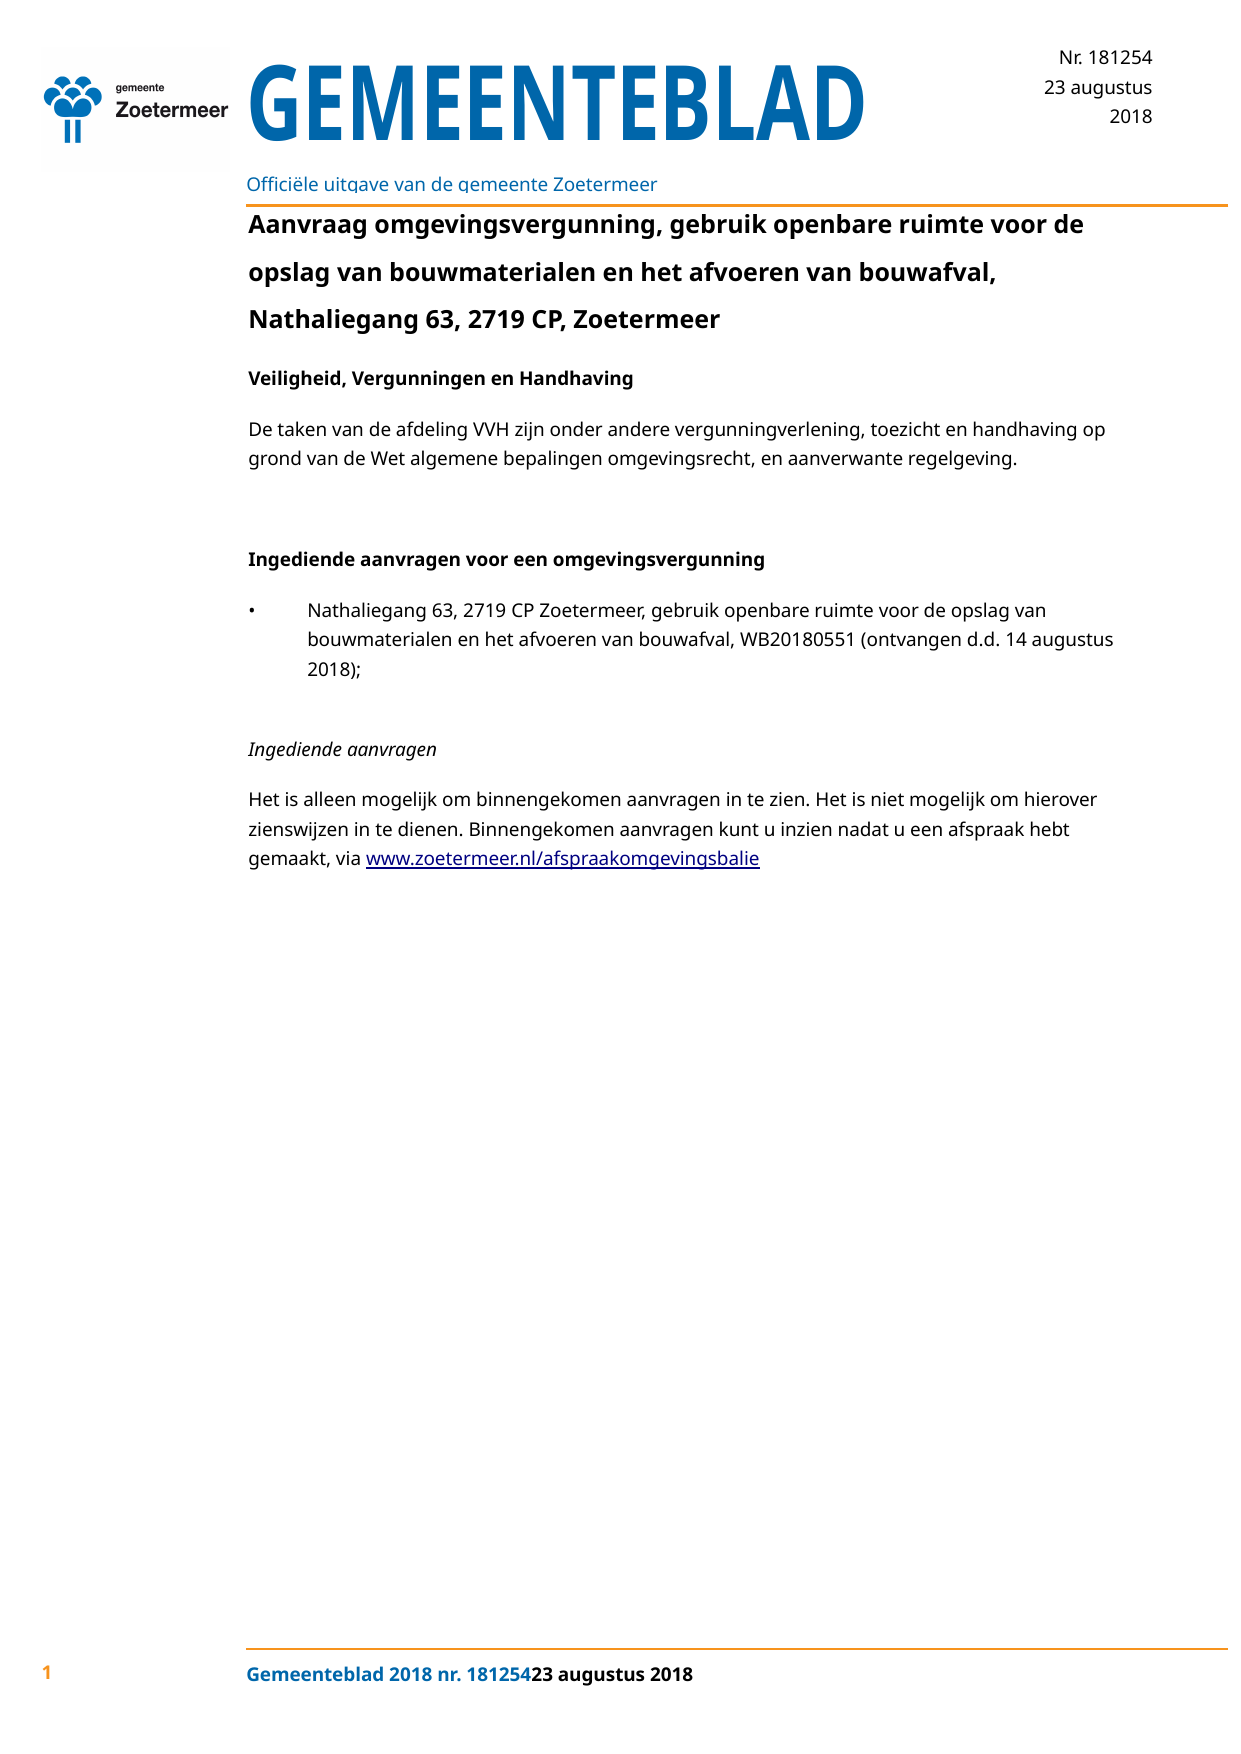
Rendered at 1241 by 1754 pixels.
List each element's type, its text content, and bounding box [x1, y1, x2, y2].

text Het is alleen mogelijk om binnengekomen aanvragen in te zien. Het is niet mogelijk om hierover zienswijzen in te dienen. Binnengekomen aanvragen kunt u inzien nadat u een afspraak hebt gemaakt, via www.zoetermeer.nl/afspraakomgevingsbalie [248, 786, 1152, 871]
text Veiligheid, Vergunningen en Handhaving [248, 366, 1152, 391]
list Nathaliegang 63, 2719 CP Zoetermeer, gebruik openbare ruimte voor de opslag van bouwmaterialen en het afvoeren van bouwafval, WB20180551 (ontvangen d.d. 14 augustus 2018); [248, 597, 1152, 682]
picture [41, 47, 231, 172]
text Aanvraag omgevingsvergunning, gebruik openbare ruimte voor de opslag van bouwmaterialen en het afvoeren van bouwafval, Nathaliegang 63, 2719 CP, Zoetermeer [248, 207, 1152, 336]
text De taken van de afdeling VVH zijn onder andere vergunningverlening, toezicht en handhaving op grond van de Wet algemene bepalingen omgevingsrecht, en aanverwante regelgeving. [248, 416, 1152, 471]
text Ingediende aanvragen voor een omgevingsvergunning [248, 546, 1152, 572]
text Ingediende aanvragen [248, 736, 1152, 762]
